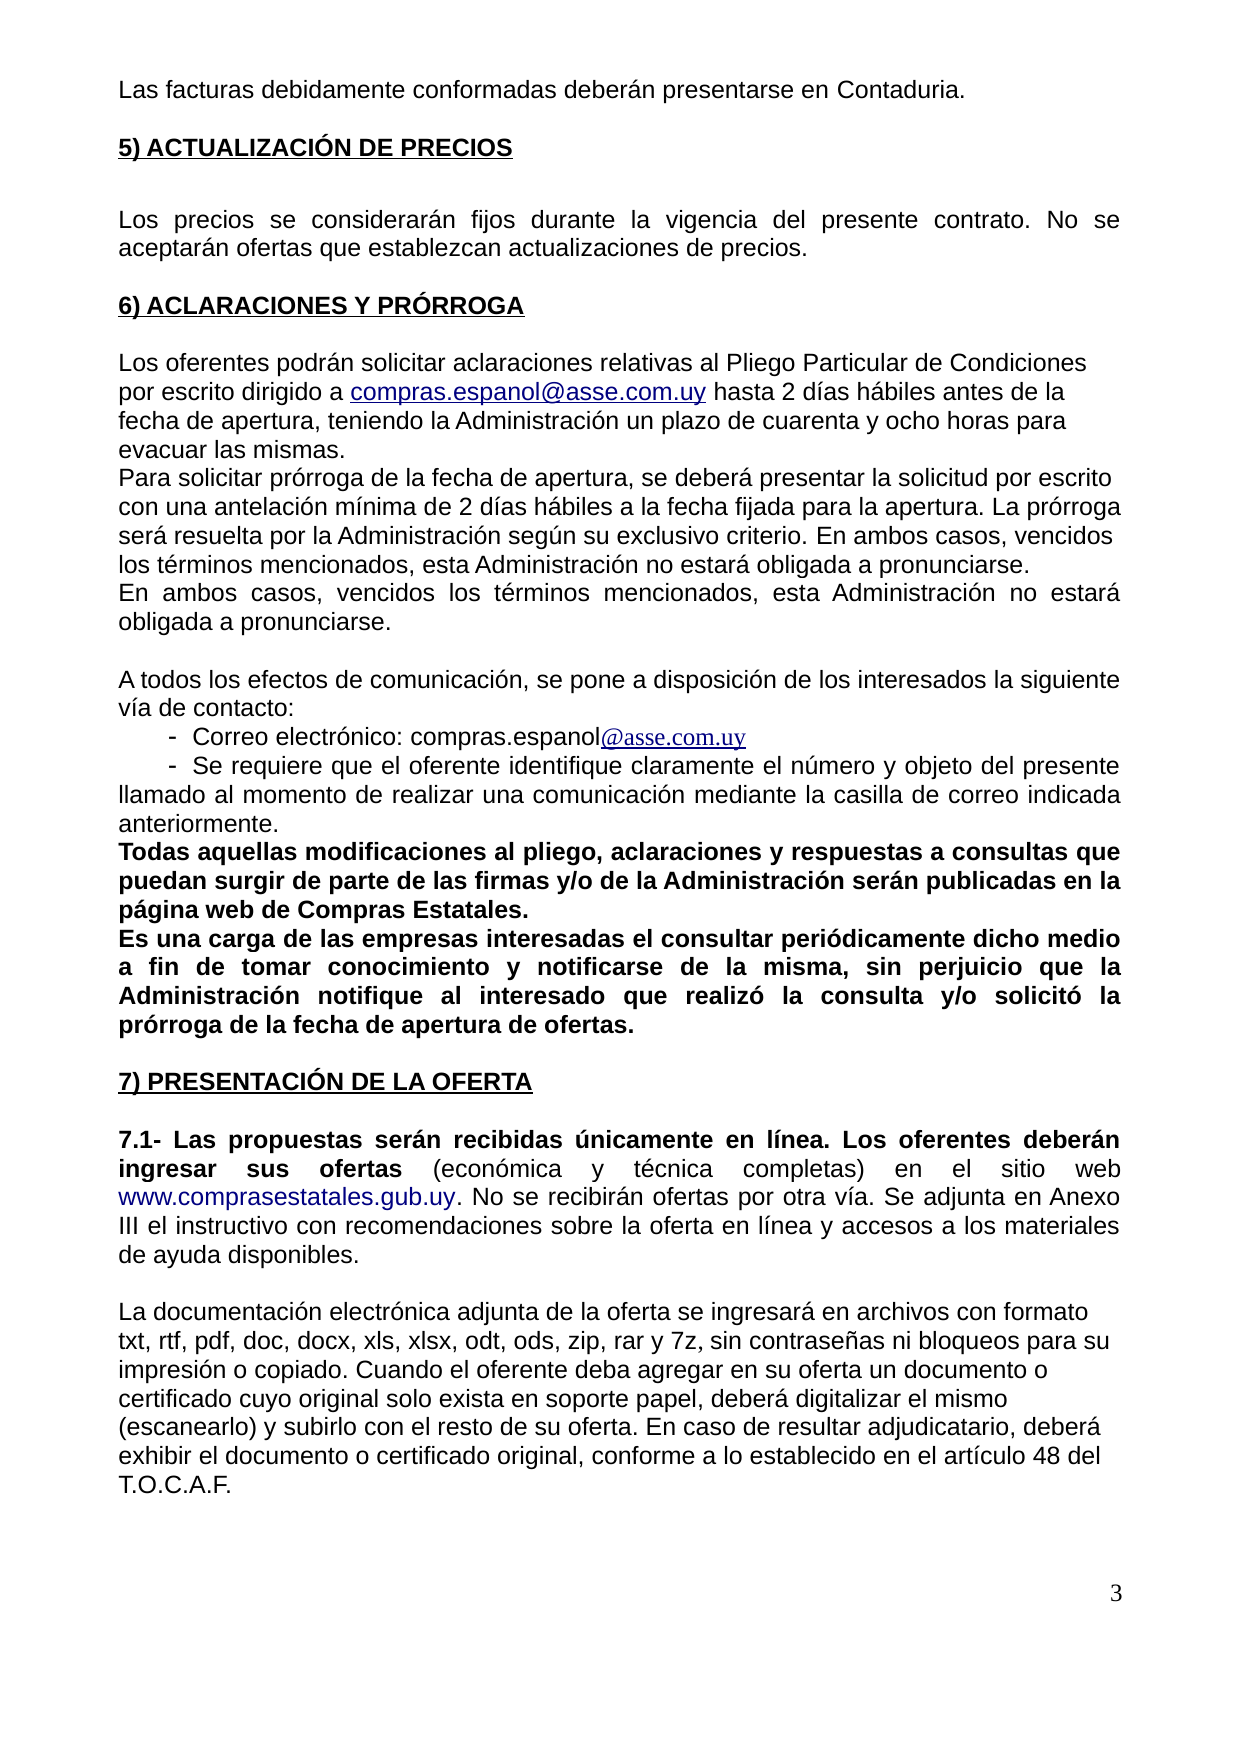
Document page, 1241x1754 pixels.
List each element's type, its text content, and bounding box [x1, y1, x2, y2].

text A todos los efectos de comunicación, se pone a disposición de los interesados la siguiente vía de contacto: [118, 664, 1122, 722]
text Para solicitar prórroga de la fecha de apertura, se deberá presentar la solicitud por escrito con una antelación mínima de 2 días hábiles a la fecha fijada para la apertura. La prórroga será resuelta por la Administración según su exclusivo criterio. En ambos casos, vencidos los términos mencionados, esta Administración no estará obligada a pronunciarse. [118, 463, 1122, 578]
text Las facturas debidamente conformadas deberán presentarse en Contaduria. [118, 75, 1122, 104]
text 7.1- Las propuestas serán recibidas únicamente en línea. Los oferentes deberán ingresar sus ofertas (económica y técnica completas) en el sitio web www.comprasestatales.gub.uy. No se recibirán ofertas por otra vía. Se adjunta en Anexo III el instructivo con recomendaciones sobre la oferta en línea y accesos a los materiales de ayuda disponibles. [118, 1125, 1122, 1268]
text 6) ACLARACIONES Y PRÓRROGA [118, 291, 1122, 319]
text La documentación electrónica adjunta de la oferta se ingresará en archivos con formato txt, rtf, pdf, doc, docx, xls, xlsx, odt, ods, zip, rar y 7z, sin contraseñas ni bloqueos para su impresión o copiado. Cuando el oferente deba agregar en su oferta un documento o certificado cuyo original solo exista en soporte papel, deberá digitalizar el mismo (escanearlo) y subirlo con el resto de su oferta. En caso de resultar adjudicatario, deberá exhibir el documento o certificado original, conforme a lo establecido en el artículo 48 del T.O.C.A.F. [118, 1297, 1122, 1499]
text Es una carga de las empresas interesadas el consultar periódicamente dicho medio a fin de tomar conocimiento y notificarse de la misma, sin perjuicio que la Administración notifique al interesado que realizó la consulta y/o solicitó la prórroga de la fecha de apertura de ofertas. [118, 923, 1122, 1038]
list Se requiere que el oferente identifique claramente el número y objeto del presente llamado al momento de realizar una comunicación mediante la casilla de correo indicada anteriormente. [118, 751, 1122, 837]
text En ambos casos, vencidos los términos mencionados, esta Administración no estará obligada a pronunciarse. [118, 578, 1122, 636]
text 5) ACTUALIZACIÓN DE PRECIOS [118, 132, 1122, 161]
text Todas aquellas modificaciones al pliego, aclaraciones y respuestas a consultas que puedan surgir de parte de las firmas y/o de la Administración serán publicadas en la página web de Compras Estatales. [118, 837, 1122, 923]
text 7) PRESENTACIÓN DE LA OFERTA [118, 1067, 1122, 1096]
list Correo electrónico: compras.espanol@asse.com.uy [118, 722, 1122, 751]
text Los oferentes podrán solicitar aclaraciones relativas al Pliego Particular de Condiciones por escrito dirigido a compras.espanol@asse.com.uy hasta 2 días hábiles antes de la fecha de apertura, teniendo la Administración un plazo de cuarenta y ocho horas para evacuar las mismas. [118, 348, 1122, 463]
text Los precios se considerarán fijos durante la vigencia del presente contrato. No se aceptarán ofertas que establezcan actualizaciones de precios. [118, 204, 1122, 262]
